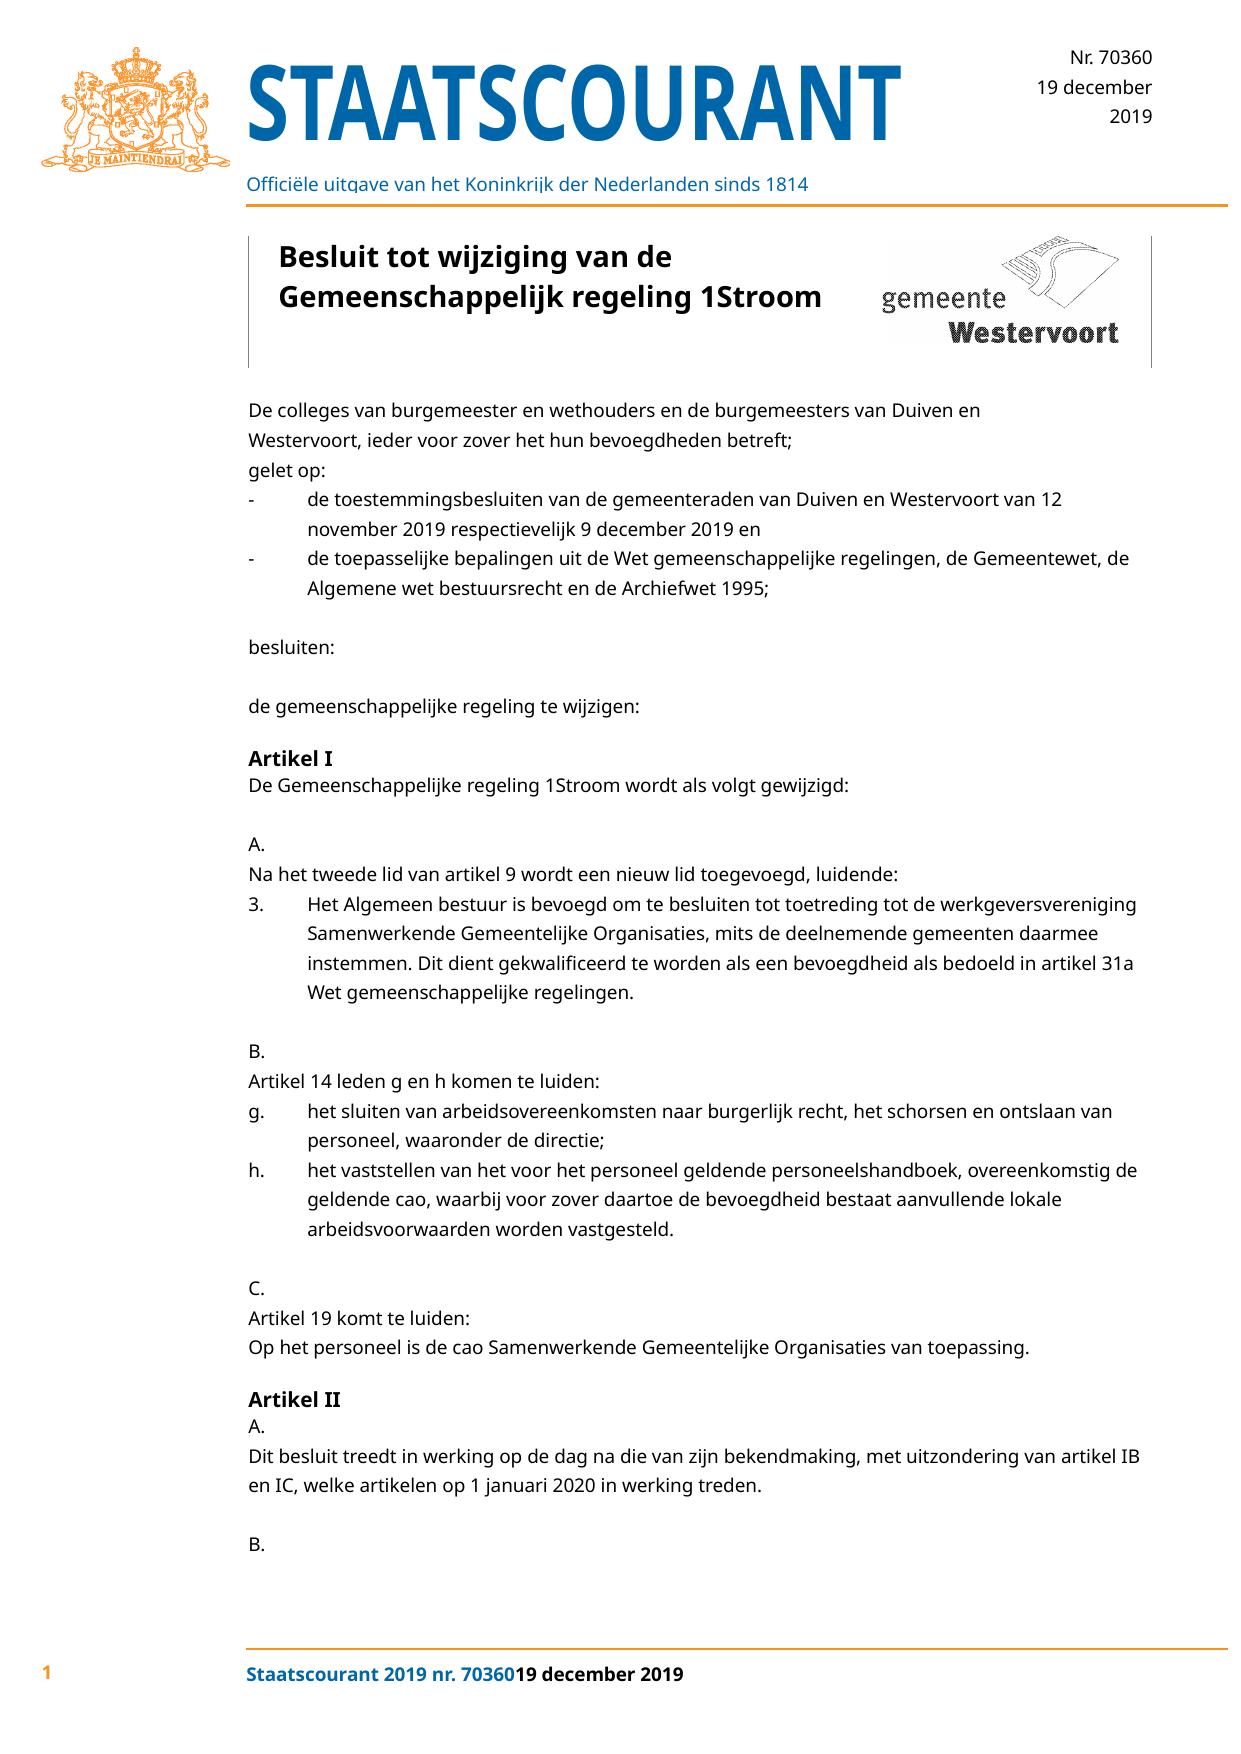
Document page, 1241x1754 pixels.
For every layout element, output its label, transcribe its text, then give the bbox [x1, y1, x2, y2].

text Artikel 14 leden g en h komen te luiden: [248, 1068, 1152, 1094]
list de toepasselijke bepalingen uit de Wet gemeenschappelijke regelingen, de Gemeentewet, de Algemene wet bestuursrecht en de Archiefwet 1995; [248, 546, 1152, 601]
text Artikel II [248, 1385, 1152, 1413]
text besluiten: [248, 634, 1152, 660]
text Westervoort, ieder voor zover het hun bevoegdheden betreft; [248, 427, 1152, 453]
text A. [248, 832, 1152, 857]
text Dit besluit treedt in werking op de dag na die van zijn bekendmaking, met uitzondering van artikel IB en IC, welke artikelen op 1 januari 2020 in werking treden. [248, 1443, 1152, 1498]
text De Gemeenschappelijke regeling 1Stroom wordt als volgt gewijzigd: [248, 772, 1152, 798]
picture [882, 236, 1119, 343]
text A. [248, 1413, 1152, 1439]
list Het Algemeen bestuur is bevoegd om te besluiten tot toetreding tot de werkgeversvereniging Samenwerkende Gemeentelijke Organisaties, mits de deelnemende gemeenten daarmee instemmen. Dit dient gekwalificeerd te worden als een bevoegdheid als bedoeld in artikel 31a Wet gemeenschappelijke regelingen. [248, 891, 1152, 1005]
text B. [248, 1039, 1152, 1064]
table_header [1119, 236, 1151, 342]
table_header Besluit tot wijziging van de Gemeenschappelijk regeling 1Stroom [249, 236, 850, 368]
text Artikel I [248, 744, 1152, 772]
table_header [850, 343, 1151, 368]
text C. [248, 1275, 1152, 1301]
list het sluiten van arbeidsovereenkomsten naar burgerlijk recht, het schorsen en ontslaan van personeel, waaronder de directie; [248, 1098, 1152, 1153]
text Artikel 19 komt te luiden: [248, 1305, 1152, 1331]
list de toestemmingsbesluiten van de gemeenteraden van Duiven en Westervoort van 12 november 2019 respectievelijk 9 december 2019 en [248, 486, 1152, 542]
text Op het personeel is de cao Samenwerkende Gemeentelijke Organisaties van toepassing. [248, 1334, 1152, 1360]
text Na het tweede lid van artikel 9 wordt een nieuw lid toegevoegd, luidende: [248, 861, 1152, 887]
text gelet op: [248, 457, 1152, 483]
list het vaststellen van het voor het personeel geldende personeelshandboek, overeenkomstig de geldende cao, waarbij voor zover daartoe de bevoegdheid bestaat aanvullende lokale arbeidsvoorwaarden worden vastgesteld. [248, 1157, 1152, 1242]
text B. [248, 1532, 1152, 1557]
text de gemeenschappelijke regeling te wijzigen: [248, 693, 1152, 719]
text De colleges van burgemeester en wethouders en de burgemeesters van Duiven en [248, 398, 1152, 423]
picture [41, 47, 231, 172]
table_header [850, 236, 882, 342]
